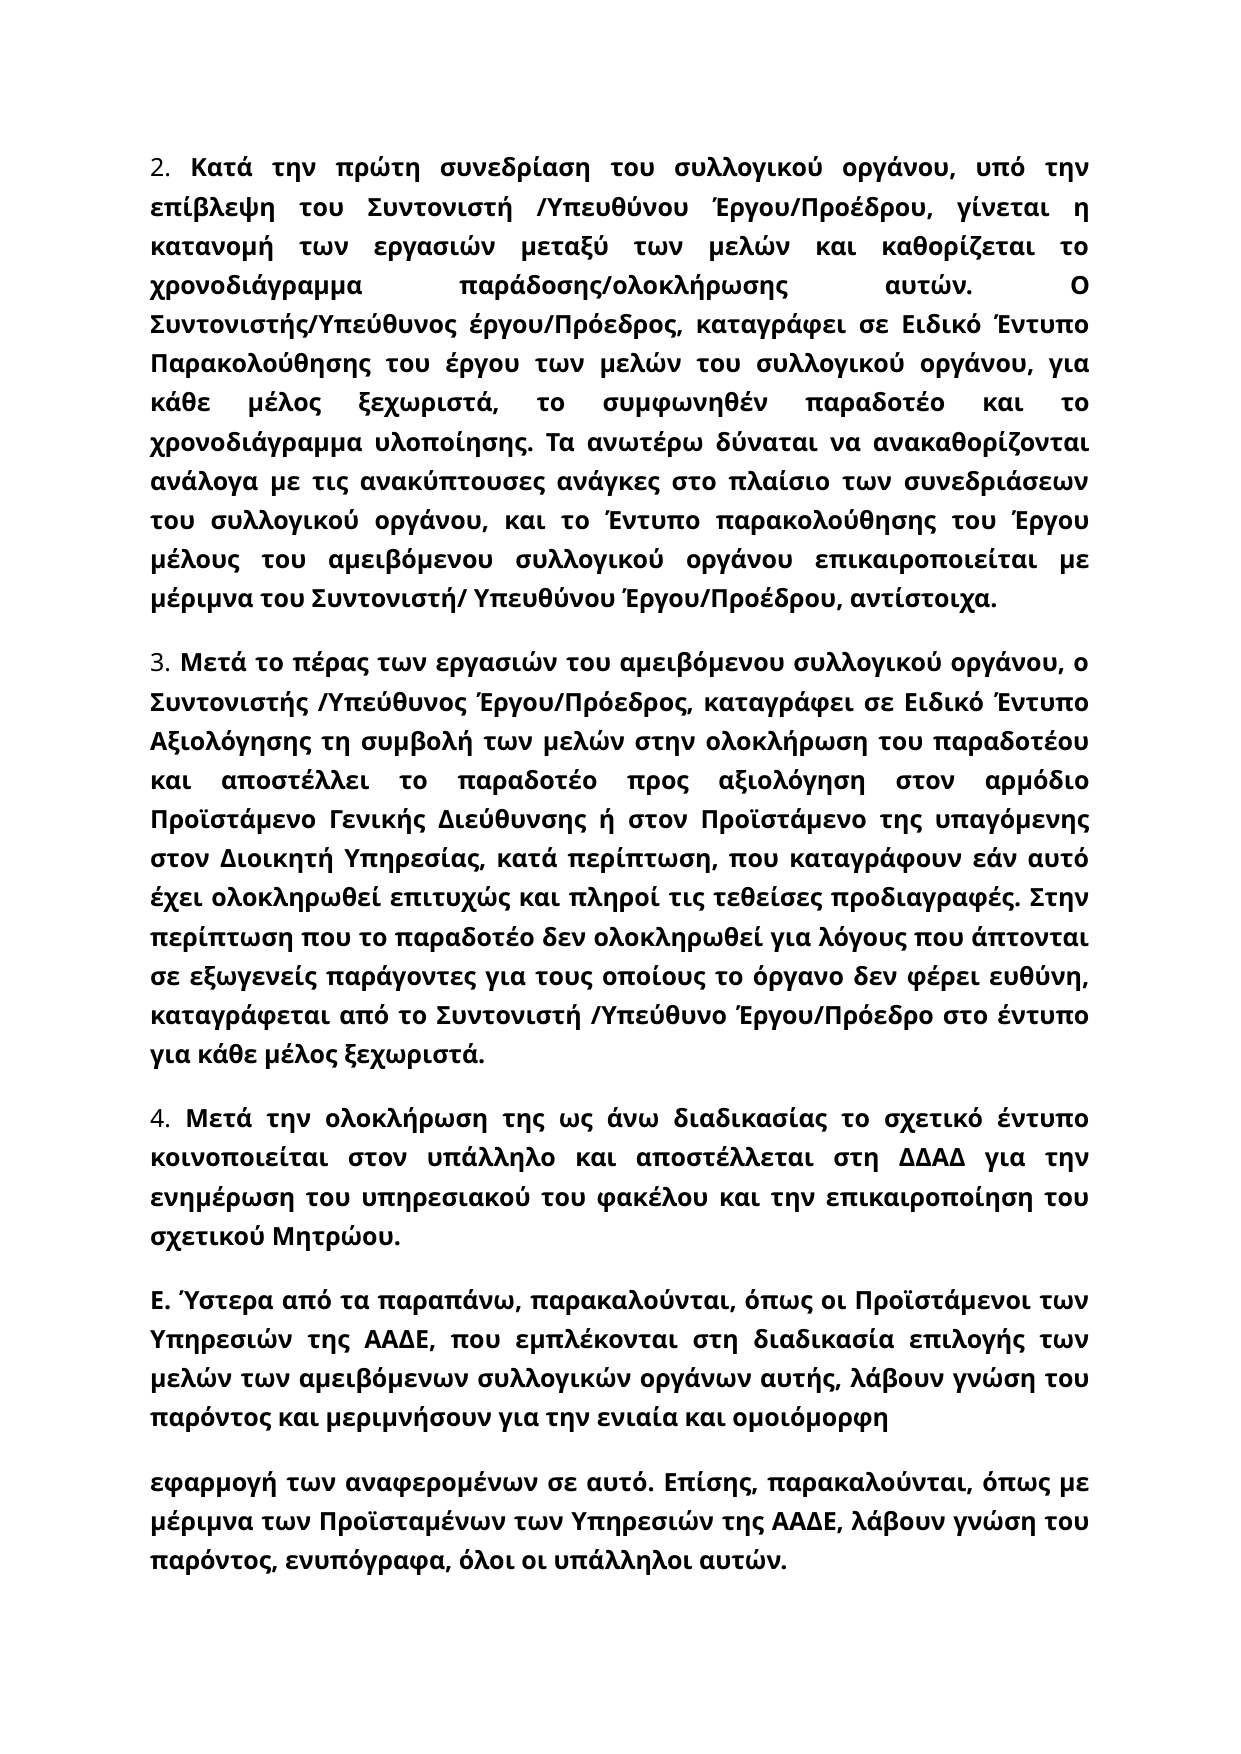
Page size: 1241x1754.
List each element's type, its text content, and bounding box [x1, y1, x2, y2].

text 4. Μετά την ολοκλήρωση της ως άνω διαδικασίας το σχετικό έντυπο κοινοποιείται στον υπάλληλο και αποστέλλεται στη ΔΔΑΔ για την ενημέρωση του υπηρεσιακού του φακέλου και την επικαιροποίηση του σχετικού Μητρώου. [150, 1101, 1090, 1252]
text εφαρμογή των αναφερομένων σε αυτό. Επίσης, παρακαλούνται, όπως με μέριμνα των Προϊσταμένων των Υπηρεσιών της ΑΑΔΕ, λάβουν γνώση του παρόντος, ενυπόγραφα, όλοι οι υπάλληλοι αυτών. [150, 1464, 1090, 1577]
text 3. Μετά το πέρας των εργασιών του αμειβόμενου συλλογικού οργάνου, ο Συντονιστής /Υπεύθυνος Έργου/Πρόεδρος, καταγράφει σε Ειδικό Έντυπο Αξιολόγησης τη συμβολή των μελών στην ολοκλήρωση του παραδοτέου και αποστέλλει το παραδοτέο προς αξιολόγηση στον αρμόδιο Προϊστάμενο Γενικής Διεύθυνσης ή στον Προϊστάμενο της υπαγόμενης στον Διοικητή Υπηρεσίας, κατά περίπτωση, που καταγράφουν εάν αυτό έχει ολοκληρωθεί επιτυχώς και πληροί τις τεθείσες προδιαγραφές. Στην περίπτωση που το παραδοτέο δεν ολοκληρωθεί για λόγους που άπτονται σε εξωγενείς παράγοντες για τους οποίους το όργανο δεν φέρει ευθύνη, καταγράφεται από το Συντονιστή /Υπεύθυνο Έργου/Πρόεδρο στο έντυπο για κάθε μέλος ξεχωριστά. [150, 645, 1090, 1071]
text 2. Κατά την πρώτη συνεδρίαση του συλλογικού οργάνου, υπό την επίβλεψη του Συντονιστή /Υπευθύνου Έργου/Προέδρου, γίνεται η κατανομή των εργασιών μεταξύ των μελών και καθορίζεται το χρονοδιάγραμμα παράδοσης/ολοκλήρωσης αυτών. Ο Συντονιστής/Υπεύθυνος έργου/Πρόεδρος, καταγράφει σε Ειδικό Έντυπο Παρακολούθησης του έργου των μελών του συλλογικού οργάνου, για κάθε μέλος ξεχωριστά, το συμφωνηθέν παραδοτέο και το χρονοδιάγραμμα υλοποίησης. Τα ανωτέρω δύναται να ανακαθορίζονται ανάλογα με τις ανακύπτουσες ανάγκες στο πλαίσιο των συνεδριάσεων του συλλογικού οργάνου, και το Έντυπο παρακολούθησης του Έργου μέλους του αμειβόμενου συλλογικού οργάνου επικαιροποιείται με μέριμνα του Συντονιστή/ Υπευθύνου Έργου/Προέδρου, αντίστοιχα. [150, 150, 1090, 615]
text Ε. Ύστερα από τα παραπάνω, παρακαλούνται, όπως οι Προϊστάμενοι των Υπηρεσιών της ΑΑΔΕ, που εμπλέκονται στη διαδικασία επιλογής των μελών των αμειβόμενων συλλογικών οργάνων αυτής, λάβουν γνώση του παρόντος και μεριμνήσουν για την ενιαία και ομοιόμορφη [150, 1282, 1090, 1434]
